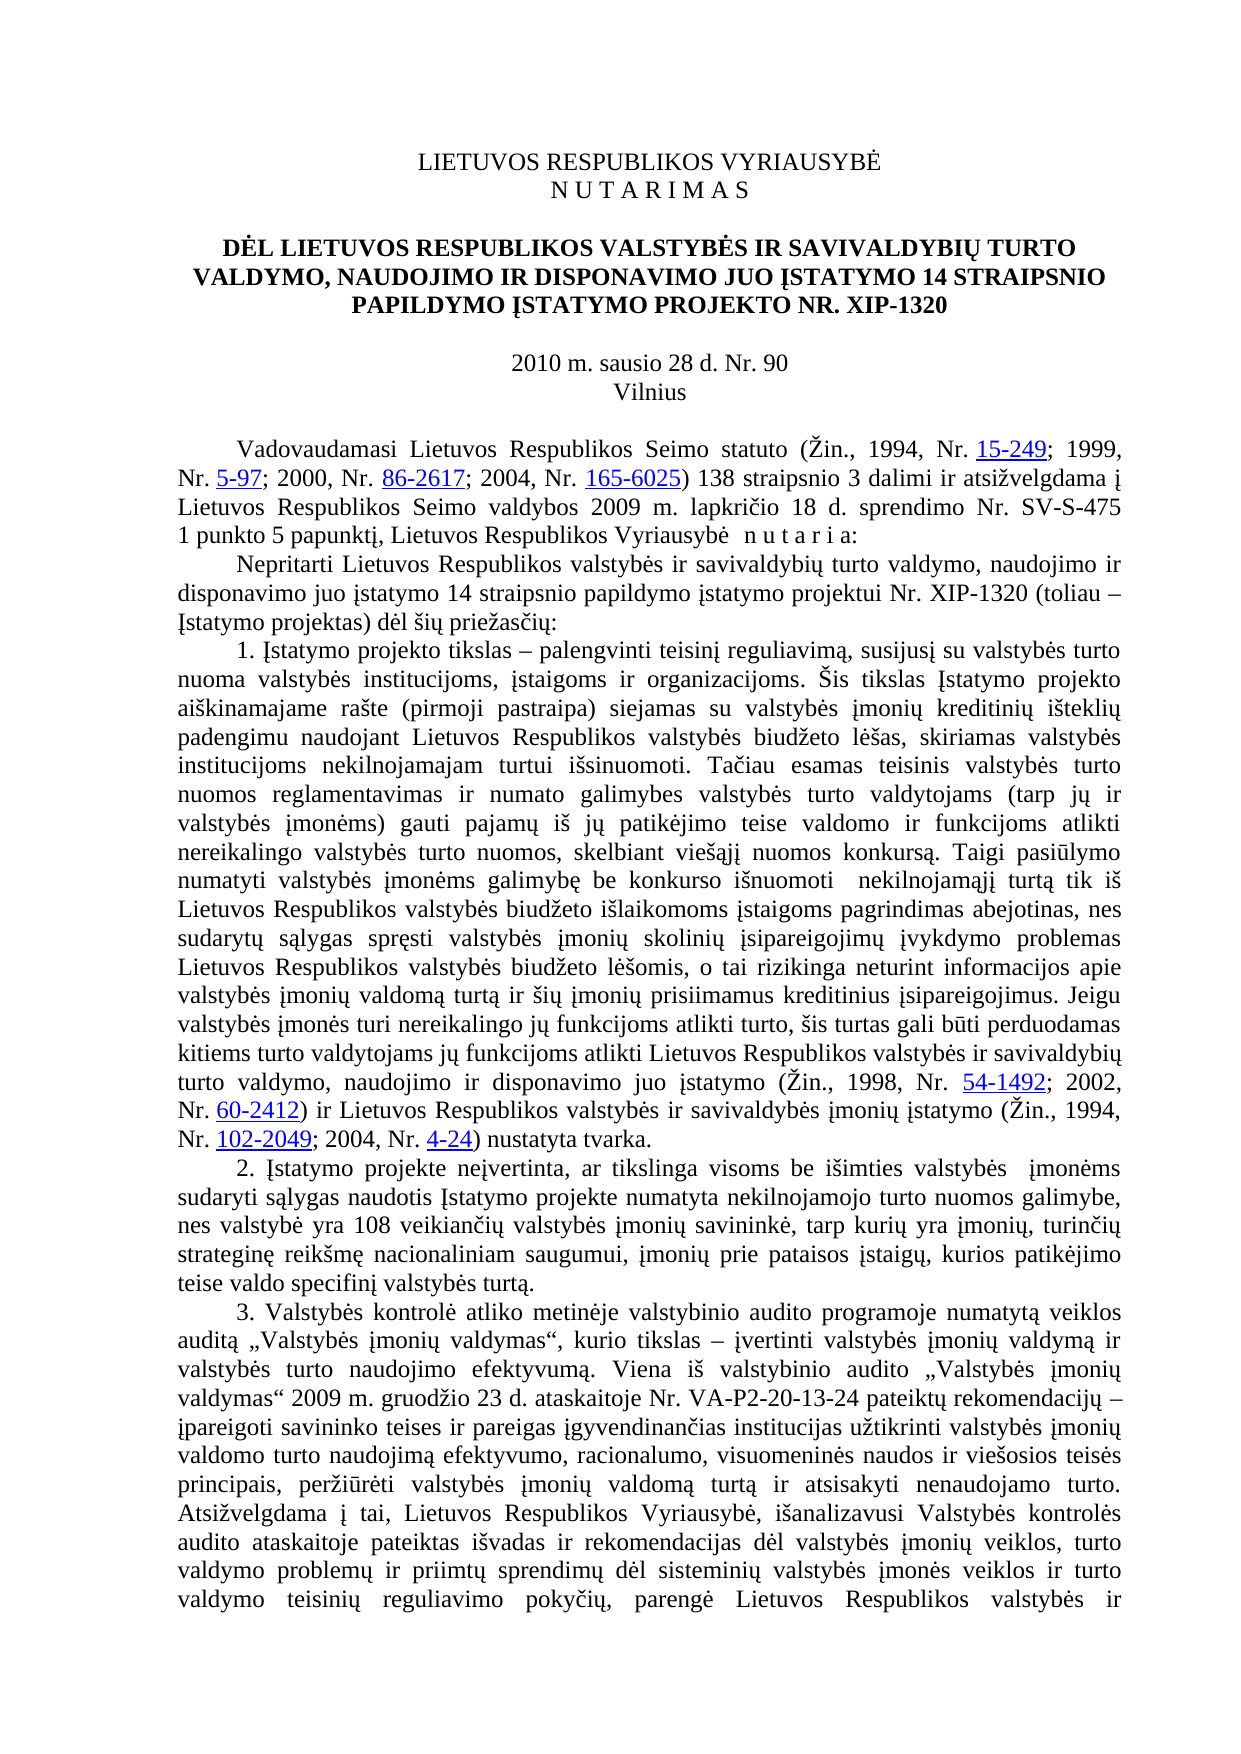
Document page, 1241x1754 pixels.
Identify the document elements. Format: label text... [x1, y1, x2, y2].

text 1. Įstatymo projekto tikslas – palengvinti teisinį reguliavimą, susijusį su valstybės turto nuoma valstybės institucijoms, įstaigoms ir organizacijoms. Šis tikslas Įstatymo projekto aiškinamajame rašte (pirmoji pastraipa) siejamas su valstybės įmonių kreditinių išteklių padengimu naudojant Lietuvos Respublikos valstybės biudžeto lėšas, skiriamas valstybės institucijoms nekilnojamajam turtui išsinuomoti. Tačiau esamas teisinis valstybės turto nuomos reglamentavimas ir numato galimybes valstybės turto valdytojams (tarp jų ir valstybės įmonėms) gauti pajamų iš jų patikėjimo teise valdomo ir funkcijoms atlikti nereikalingo valstybės turto nuomos, skelbiant viešąjį nuomos konkursą. Taigi pasiūlymo numatyti valstybės įmonėms galimybę be konkurso išnuomoti nekilnojamąjį turtą tik iš Lietuvos Respublikos valstybės biudžeto išlaikomoms įstaigoms pagrindimas abejotinas, nes sudarytų sąlygas spręsti valstybės įmonių skolinių įsipareigojimų įvykdymo problemas Lietuvos Respublikos valstybės biudžeto lėšomis, o tai rizikinga neturint informacijos apie valstybės įmonių valdomą turtą ir šių įmonių prisiimamus kreditinius įsipareigojimus. Jeigu valstybės įmonės turi nereikalingo jų funkcijoms atlikti turto, šis turtas gali būti perduodamas kitiems turto valdytojams jų funkcijoms atlikti Lietuvos Respublikos valstybės ir savivaldybių turto valdymo, naudojimo ir disponavimo juo įstatymo (Žin., 1998, Nr. 54-1492; 2002, Nr. 60-2412) ir Lietuvos Respublikos valstybės ir savivaldybės įmonių įstatymo (Žin., 1994, Nr. 102-2049; 2004, Nr. 4-24) nustatyta tvarka. [177, 636, 1122, 1153]
text 2. Įstatymo projekte neįvertinta, ar tikslinga visoms be išimties valstybės įmonėms sudaryti sąlygas naudotis Įstatymo projekte numatyta nekilnojamojo turto nuomos galimybe, nes valstybė yra 108 veikiančių valstybės įmonių savininkė, tarp kurių yra įmonių, turinčių strateginę reikšmę nacionaliniam saugumui, įmonių prie pataisos įstaigų, kurios patikėjimo teise valdo specifinį valstybės turtą. [177, 1153, 1122, 1297]
text DĖL LIETUVOS RESPUBLIKOS VALSTYBĖS IR SAVIVALDYBIŲ TURTO VALDYMO, NAUDOJIMO IR DISPONAVIMO JUO ĮSTATYMO 14 STRAIPSNIO PAPILDYMO ĮSTATYMO PROJEKTO NR. XIP-1320 [177, 233, 1122, 319]
text 3. Valstybės kontrolė atliko metinėje valstybinio audito programoje numatytą veiklos auditą „Valstybės įmonių valdymas“, kurio tikslas – įvertinti valstybės įmonių valdymą ir valstybės turto naudojimo efektyvumą. Viena iš valstybinio audito „Valstybės įmonių valdymas“ 2009 m. gruodžio 23 d. ataskaitoje Nr. VA-P2-20-13-24 pateiktų rekomendacijų – įpareigoti savininko teises ir pareigas įgyvendinančias institucijas užtikrinti valstybės įmonių valdomo turto naudojimą efektyvumo, racionalumo, visuomeninės naudos ir viešosios teisės principais, peržiūrėti valstybės įmonių valdomą turtą ir atsisakyti nenaudojamo turto. Atsižvelgdama į tai, Lietuvos Respublikos Vyriausybė, išanalizavusi Valstybės kontrolės audito ataskaitoje pateiktas išvadas ir rekomendacijas dėl valstybės įmonių veiklos, turto valdymo problemų ir priimtų sprendimų dėl sisteminių valstybės įmonės veiklos ir turto valdymo teisinių reguliavimo pokyčių, parengė Lietuvos Respublikos valstybės ir [177, 1297, 1122, 1613]
text Lietuvos Respublikos Vyriausybė [177, 147, 1122, 176]
text 2010 m. sausio 28 d. Nr. 90 [177, 348, 1122, 377]
text Nepritarti Lietuvos Respublikos valstybės ir savivaldybių turto valdymo, naudojimo ir disponavimo juo įstatymo 14 straipsnio papildymo įstatymo projektui Nr. XIP-1320 (toliau – Įstatymo projektas) dėl šių priežasčių: [177, 549, 1122, 636]
text Vadovaudamasi Lietuvos Respublikos Seimo statuto (Žin., 1994, Nr. 15-249; 1999, Nr. 5-97; 2000, Nr. 86-2617; 2004, Nr. 165-6025) 138 straipsnio 3 dalimi ir atsižvelgdama į Lietuvos Respublikos Seimo valdybos 2009 m. lapkričio 18 d. sprendimo Nr. SV-S-475 1 punkto 5 papunktį, Lietuvos Respublikos Vyriausybė nutaria: [177, 434, 1122, 549]
text Vilnius [177, 377, 1122, 406]
text NUTARIMAS [177, 176, 1122, 204]
